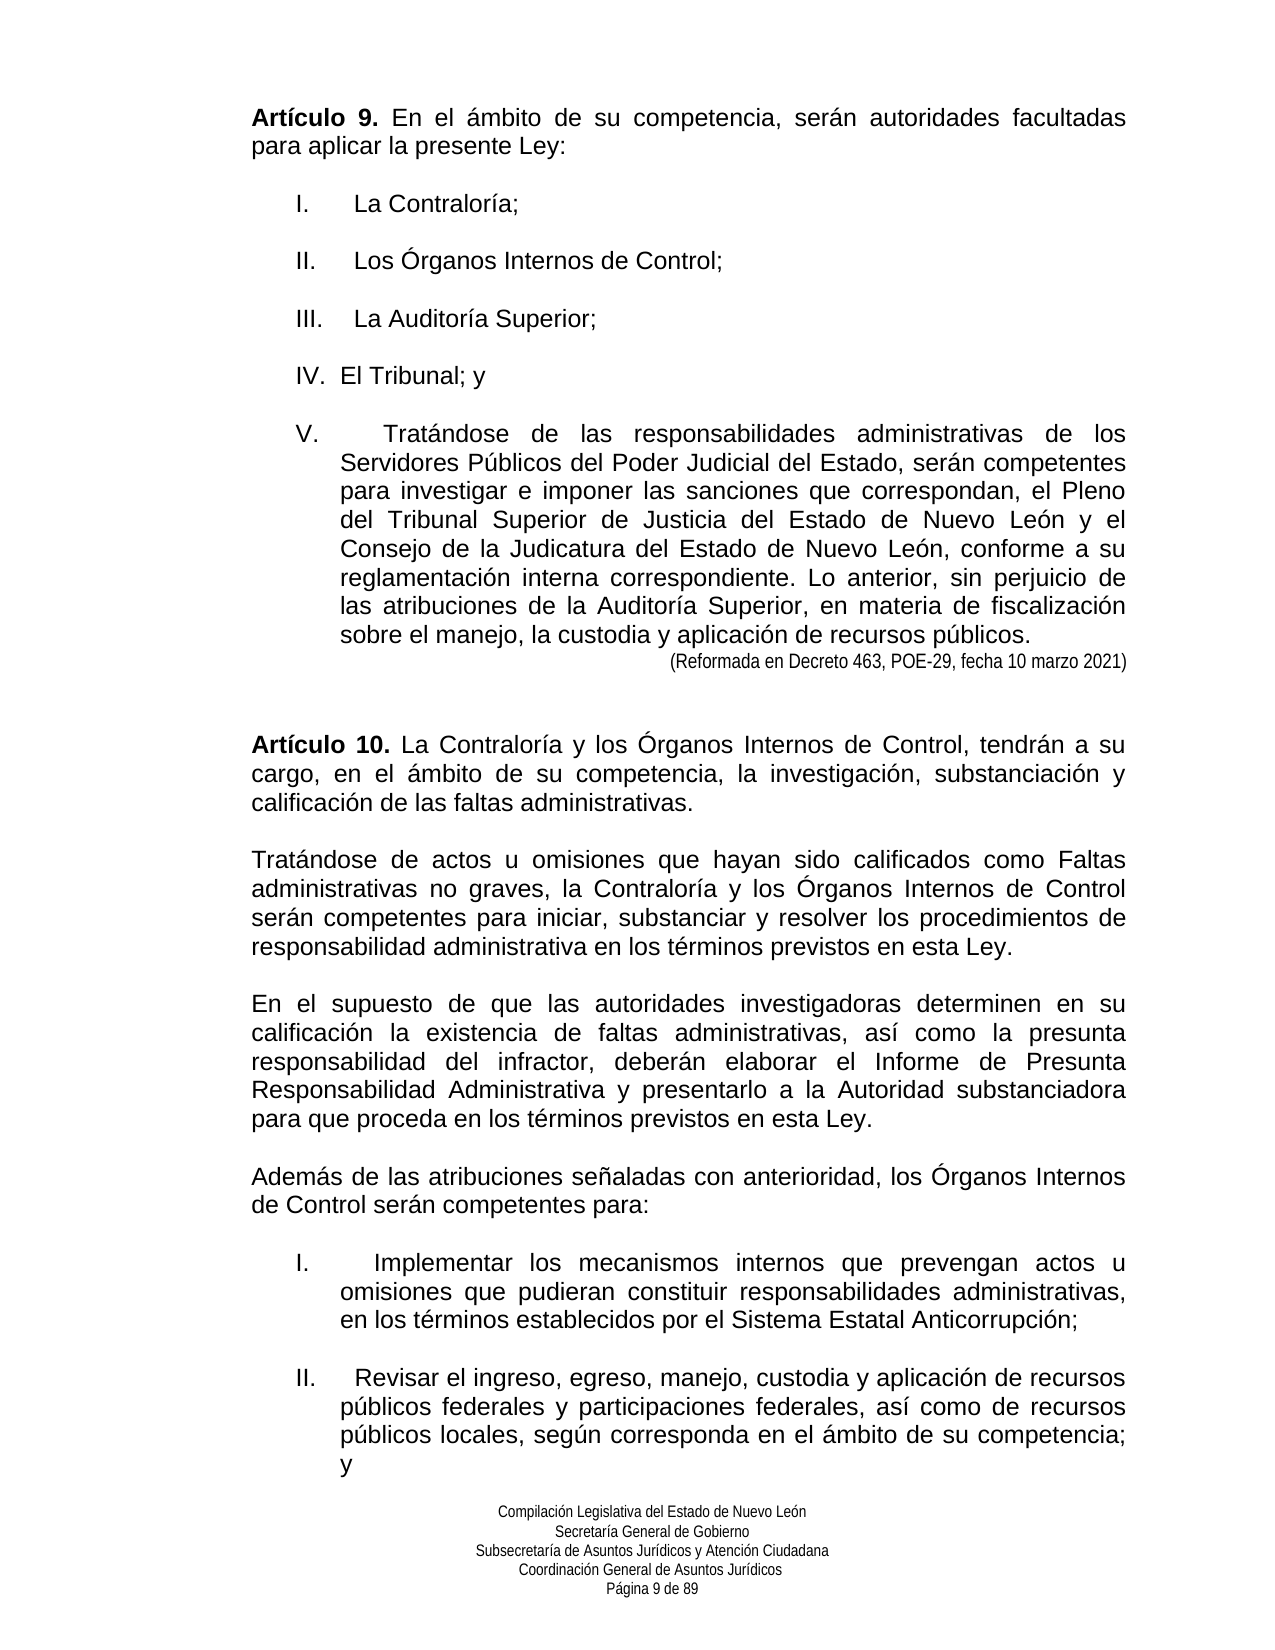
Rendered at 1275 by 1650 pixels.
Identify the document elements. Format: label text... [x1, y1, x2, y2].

list Implementar los mecanismos internos que prevengan actos u omisiones que pudieran constituir responsabilidades administrativas, en los términos establecidos por el Sistema Estatal Anticorrupción; [295, 1248, 1127, 1334]
text Además de las atribuciones señaladas con anterioridad, los Órganos Internos de Control serán competentes para: [251, 1162, 1127, 1219]
list La Auditoría Superior; [295, 304, 1127, 333]
text (Reformada en Decreto 463, POE-29, fecha 10 marzo 2021) [251, 649, 1127, 673]
list Revisar el ingreso, egreso, manejo, custodia y aplicación de recursos públicos federales y participaciones federales, así como de recursos públicos locales, según corresponda en el ámbito de su competencia; y [295, 1363, 1127, 1478]
list La Contraloría; [295, 189, 1127, 218]
list El Tribunal; y [295, 361, 1127, 390]
list Tratándose de las responsabilidades administrativas de los Servidores Públicos del Poder Judicial del Estado, serán competentes para investigar e imponer las sanciones que correspondan, el Pleno del Tribunal Superior de Justicia del Estado de Nuevo León y el Consejo de la Judicatura del Estado de Nuevo León, conforme a su reglamentación interna correspondiente. Lo anterior, sin perjuicio de las atribuciones de la Auditoría Superior, en materia de fiscalización sobre el manejo, la custodia y aplicación de recursos públicos. [295, 419, 1127, 649]
text En el supuesto de que las autoridades investigadoras determinen en su calificación la existencia de faltas administrativas, así como la presunta responsabilidad del infractor, deberán elaborar el Informe de Presunta Responsabilidad Administrativa y presentarlo a la Autoridad substanciadora para que proceda en los términos previstos en esta Ley. [251, 989, 1127, 1133]
text Artículo 9. En el ámbito de su competencia, serán autoridades facultadas para aplicar la presente Ley: [251, 103, 1127, 160]
text Tratándose de actos u omisiones que hayan sido calificados como Faltas administrativas no graves, la Contraloría y los Órganos Internos de Control serán competentes para iniciar, substanciar y resolver los procedimientos de responsabilidad administrativa en los términos previstos en esta Ley. [251, 845, 1127, 960]
text Artículo 10. La Contraloría y los Órganos Internos de Control, tendrán a su cargo, en el ámbito de su competencia, la investigación, substanciación y calificación de las faltas administrativas. [251, 730, 1127, 817]
list Los Órganos Internos de Control; [295, 246, 1127, 275]
